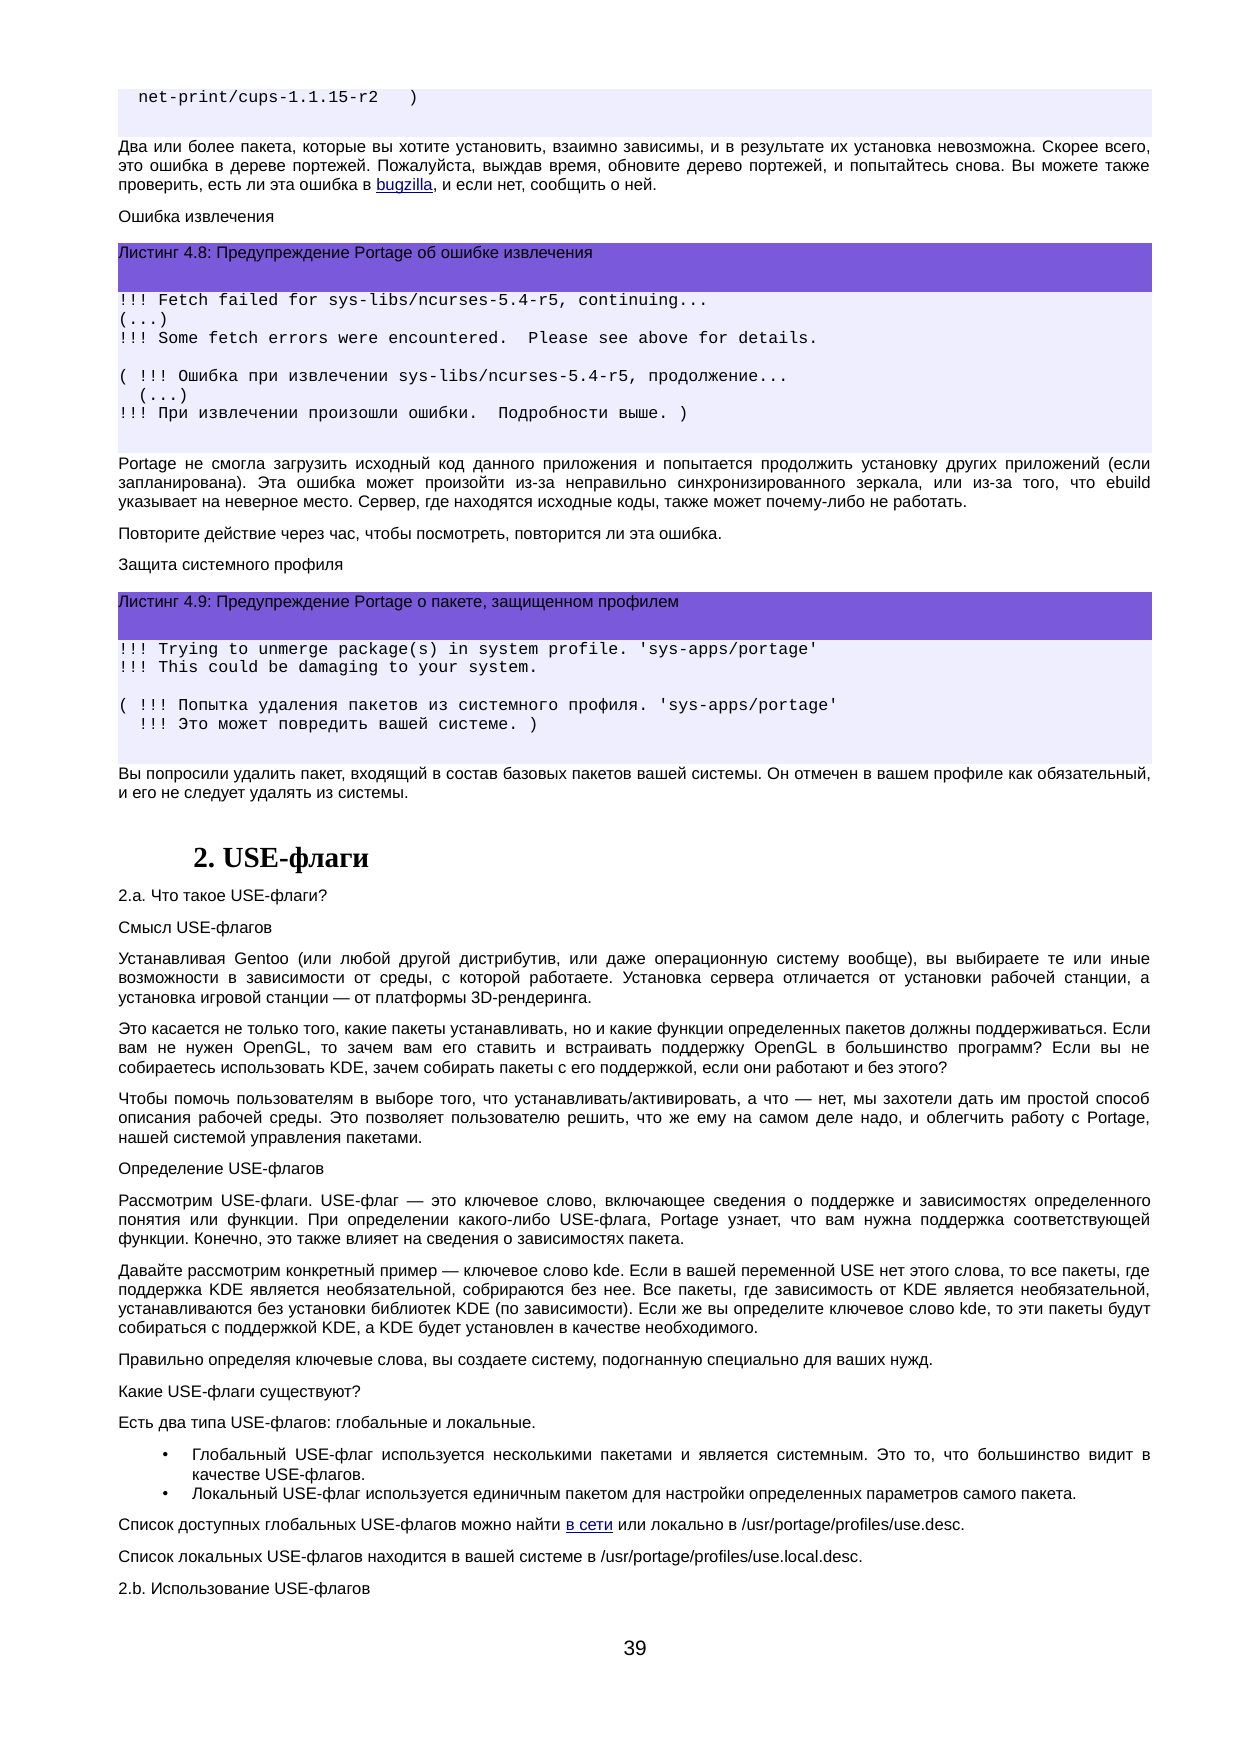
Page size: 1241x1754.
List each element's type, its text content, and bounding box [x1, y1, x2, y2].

text Смысл USE-флагов [118, 917, 1152, 937]
text 2.a. Что такое USE-флаги? [118, 886, 1152, 905]
text Есть два типа USE-флагов: глобальные и локальные. [118, 1413, 1152, 1432]
text Portage не смогла загрузить исходный код данного приложения и попытается продолжить установку других приложений (если запланирована). Эта ошибка может произойти из-за неправильно синхронизированного зеркала, или из-за того, что ebuild указывает на неверное место. Сервер, где находятся исходные коды, также может почему-либо не работать. [118, 453, 1152, 511]
text Два или более пакета, которые вы хотите установить, взаимно зависимы, и в результате их установка невозможна. Скорее всего, это ошибка в дереве портежей. Пожалуйста, выждав время, обновите дерево портежей, и попытайтесь снова. Вы можете также проверить, есть ли эта ошибка в bugzilla, и если нет, сообщить о ней. [118, 137, 1152, 194]
list Локальный USE-флаг используется единичным пакетом для настройки определенных параметров самого пакета. [162, 1483, 1152, 1503]
text Рассмотрим USE-флаги. USE-флаг — это ключевое слово, включающее сведения о поддержке и зависимостях определенного понятия или функции. При определении какого-либо USE-флага, Portage узнает, что вам нужна поддержка соответствующей функции. Конечно, это также влияет на сведения о зависимостях пакета. [118, 1191, 1152, 1248]
table_cell !!! Trying to unmerge package(s) in system profile. 'sys-apps/portage' !!! This could be damaging to your system. ( !!! Попытка удаления пакетов из системного профиля. 'sys-apps/portage' !!! Это может повредить вашей системе. ) [118, 640, 1152, 764]
list Глобальный USE-флаг используется несколькими пакетами и является системным. Это то, что большинство видит в качестве USE-флагов. [162, 1445, 1152, 1483]
text Защита системного профиля [118, 555, 1152, 574]
text Определение USE-флагов [118, 1159, 1152, 1178]
table_header Листинг 4.9: Предупреждение Portage о пакете, защищенном профилем [118, 592, 1152, 640]
text Список доступных глобальных USE-флагов можно найти в сети или локально в /usr/portage/profiles/use.desc. [118, 1515, 1152, 1534]
text Какие USE-флаги существуют? [118, 1382, 1152, 1401]
text Правильно определяя ключевые слова, вы создаете систему, подогнанную специально для ваших нужд. [118, 1350, 1152, 1369]
text Устанавливая Gentoo (или любой другой дистрибутив, или даже операционную систему вообще), вы выбираете те или иные возможности в зависимости от среды, с которой работаете. Установка сервера отличается от установки рабочей станции, а установка игровой станции — от платформы 3D-рендеринга. [118, 949, 1152, 1007]
text Ошибка извлечения [118, 207, 1152, 226]
subtitle 2. USE-флаги [118, 840, 1152, 873]
text Повторите действие через час, чтобы посмотреть, повторится ли эта ошибка. [118, 523, 1152, 543]
table_header Листинг 4.8: Предупреждение Portage об ошибке извлечения [118, 243, 1152, 292]
text Вы попросили удалить пакет, входящий в состав базовых пакетов вашей системы. Он отмечен в вашем профиле как обязательный, и его не следует удалять из системы. [118, 764, 1152, 802]
table_cell net-print/cups-1.1.15-r2 ) [118, 89, 1152, 137]
text Чтобы помочь пользователям в выборе того, что устанавливать/активировать, а что — нет, мы захотели дать им простой способ описания рабочей среды. Это позволяет пользователю решить, что же ему на самом деле надо, и облегчить работу с Portage, нашей системой управления пакетами. [118, 1089, 1152, 1147]
table_cell !!! Fetch failed for sys-libs/ncurses-5.4-r5, continuing... (...) !!! Some fetch errors were encountered. Please see above for details. ( !!! Ошибка при извлечении sys-libs/ncurses-5.4-r5, продолжение... (...) !!! При извлечении произошли ошибки. Подробности выше. ) [118, 292, 1152, 453]
text Список локальных USE-флагов находится в вашей системе в /usr/portage/profiles/use.local.desc. [118, 1547, 1152, 1566]
text 2.b. Использование USE-флагов [118, 1578, 1152, 1598]
text Давайте рассмотрим конкретный пример — ключевое слово kde. Если в вашей переменной USE нет этого слова, то все пакеты, где поддержка KDE является необязательной, собрираются без нее. Все пакеты, где зависимость от KDE является необязательной, устанавливаются без установки библиотек KDE (по зависимости). Если же вы определите ключевое слово kde, то эти пакеты будут собираться с поддержкой KDE, а KDE будет установлен в качестве необходимого. [118, 1261, 1152, 1337]
text Это касается не только того, какие пакеты устанавливать, но и какие функции определенных пакетов должны поддерживаться. Если вам не нужен OpenGL, то зачем вам его ставить и встраивать поддержку OpenGL в большинство программ? Если вы не собираетесь использовать KDE, зачем собирать пакеты с его поддержкой, если они работают и без этого? [118, 1019, 1152, 1077]
